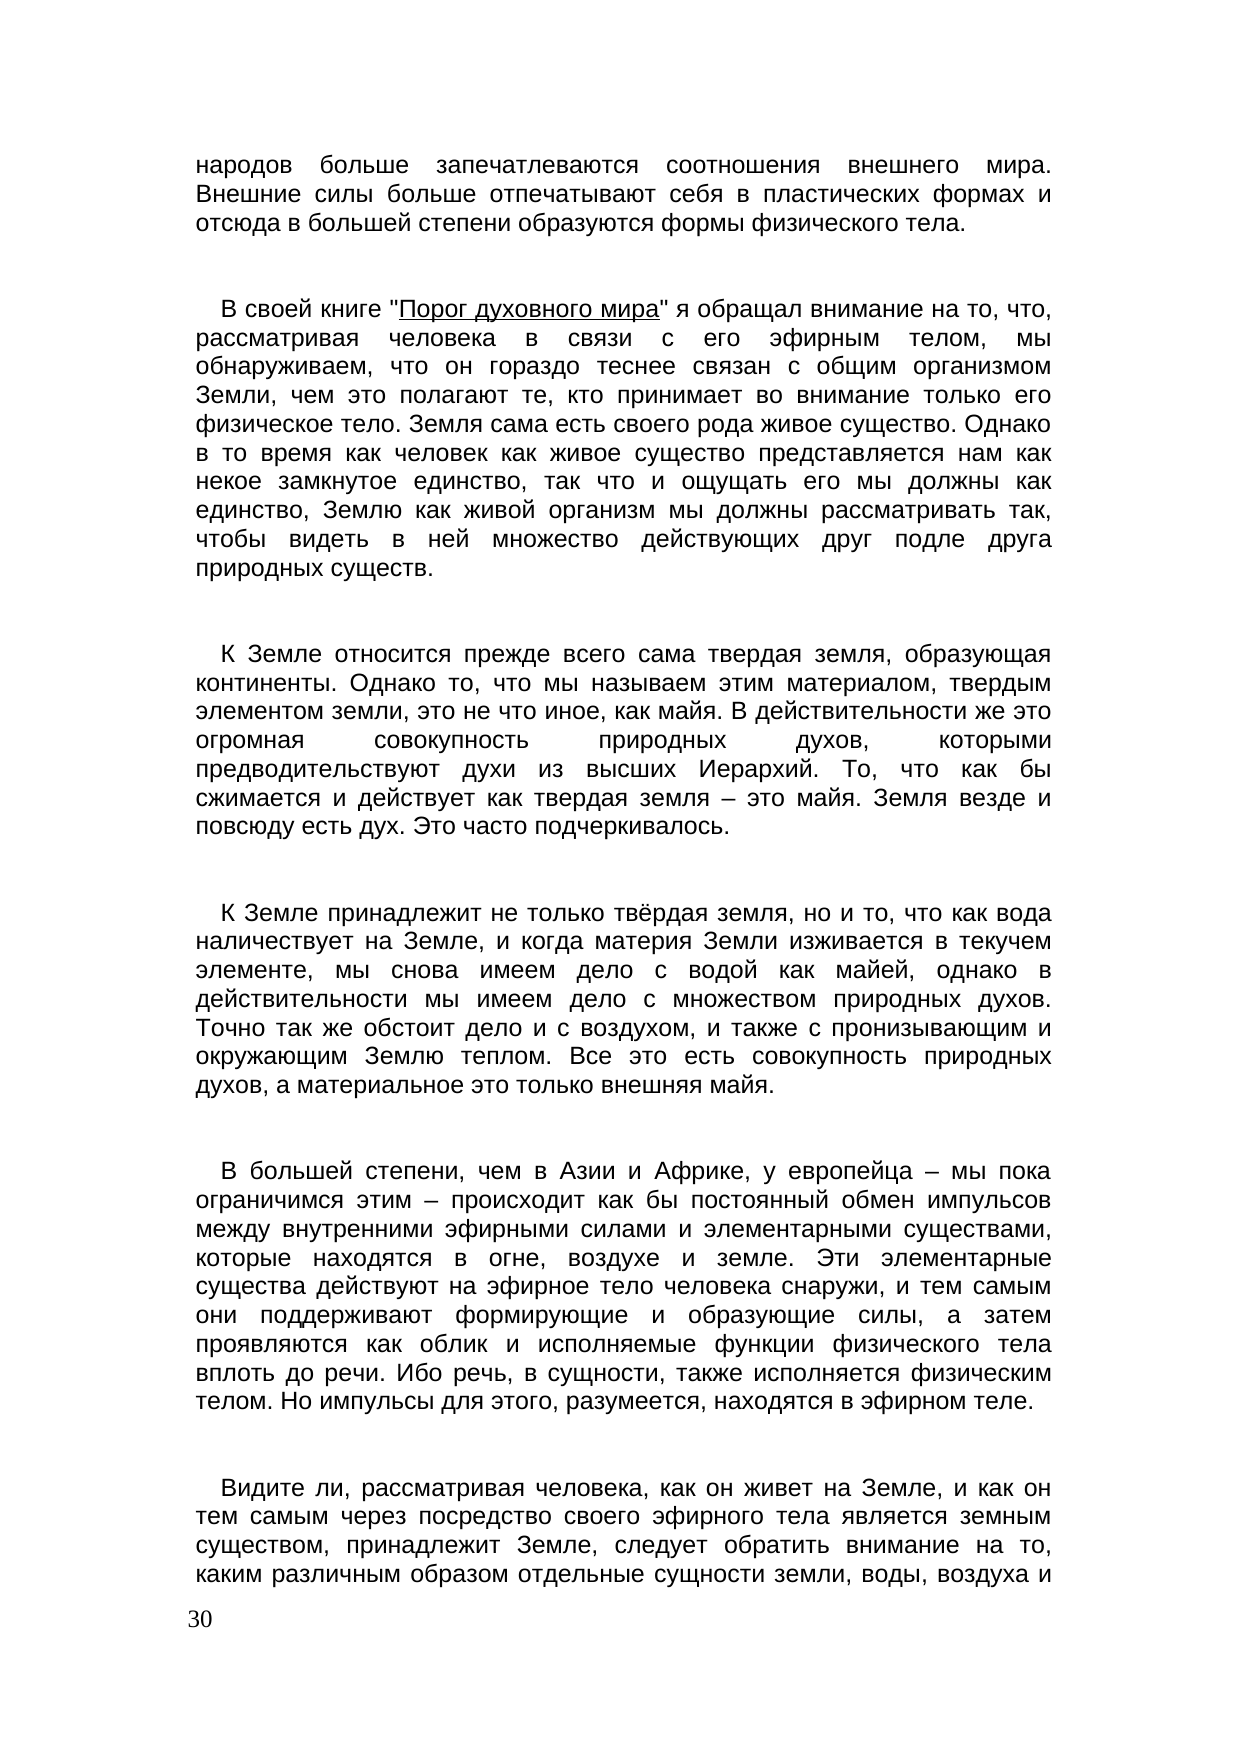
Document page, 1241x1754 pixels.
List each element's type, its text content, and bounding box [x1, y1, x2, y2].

text В большей степени, чем в Азии и Африке, у европейца – мы пока ограничимся этим – происходит как бы постоянный обмен импульсов между внутренними эфирными силами и элементарными существами, которые находятся в огне, воздухе и земле. Эти элементарные существа действуют на эфирное тело человека снаружи, и тем самым они поддерживают формирующие и образующие силы, а затем проявляются как облик и исполняемые функции физического тела вплоть до речи. Ибо речь, в сущности, также исполняется физическим телом. Но импульсы для этого, разумеется, находятся в эфирном теле. [195, 1156, 1053, 1415]
text Видите ли, рассматривая человека, как он живет на Земле, и как он тем самым через посредство своего эфирного тела является земным существом, принадлежит Земле, следует обратить внимание на то, каким различным образом отдельные сущности земли, воды, воздуха и [195, 1472, 1053, 1587]
text К Земле относится прежде всего сама твердая земля, образующая континенты. Однако то, что мы называем этим материалом, твердым элементом земли, это не что иное, как майя. В действительности же это огромная совокупность природных духов, которыми предводительствуют духи из высших Иерархий. То, что как бы сжимается и действует как твердая земля – это майя. Земля везде и повсюду есть дух. Это часто подчеркивалось. [195, 639, 1053, 840]
text В своей книге "Порог духовного мира" я обращал внимание на то, что, рассматривая человека в связи с его эфирным телом, мы обнаруживаем, что он гораздо теснее связан с общим организмом Земли, чем это полагают те, кто принимает во внимание только его физическое тело. Земля сама есть своего рода живое существо. Однако в то время как человек как живое существо представляется нам как некое замкнутое единство, так что и ощущать его мы должны как единство, Землю как живой организм мы должны рассматривать так, чтобы видеть в ней множество действующих друг подле друга природных существ. [195, 294, 1053, 581]
text К Земле принадлежит не только твёрдая земля, но и то, что как вода наличествует на Земле, и когда материя Земли изживается в текучем элементе, мы снова имеем дело с водой как майей, однако в действительности мы имеем дело с множеством природных духов. Точно так же обстоит дело и с воздухом, и также с пронизывающим и окружающим Землю теплом. Все это есть совокупность природных духов, а материальное это только внешняя майя. [195, 897, 1053, 1099]
text народов больше запечатлеваются соотношения внешнего мира. Внешние силы больше отпечатывают себя в пластических формах и отсюда в большей степени образуются формы физического тела. [195, 150, 1053, 236]
